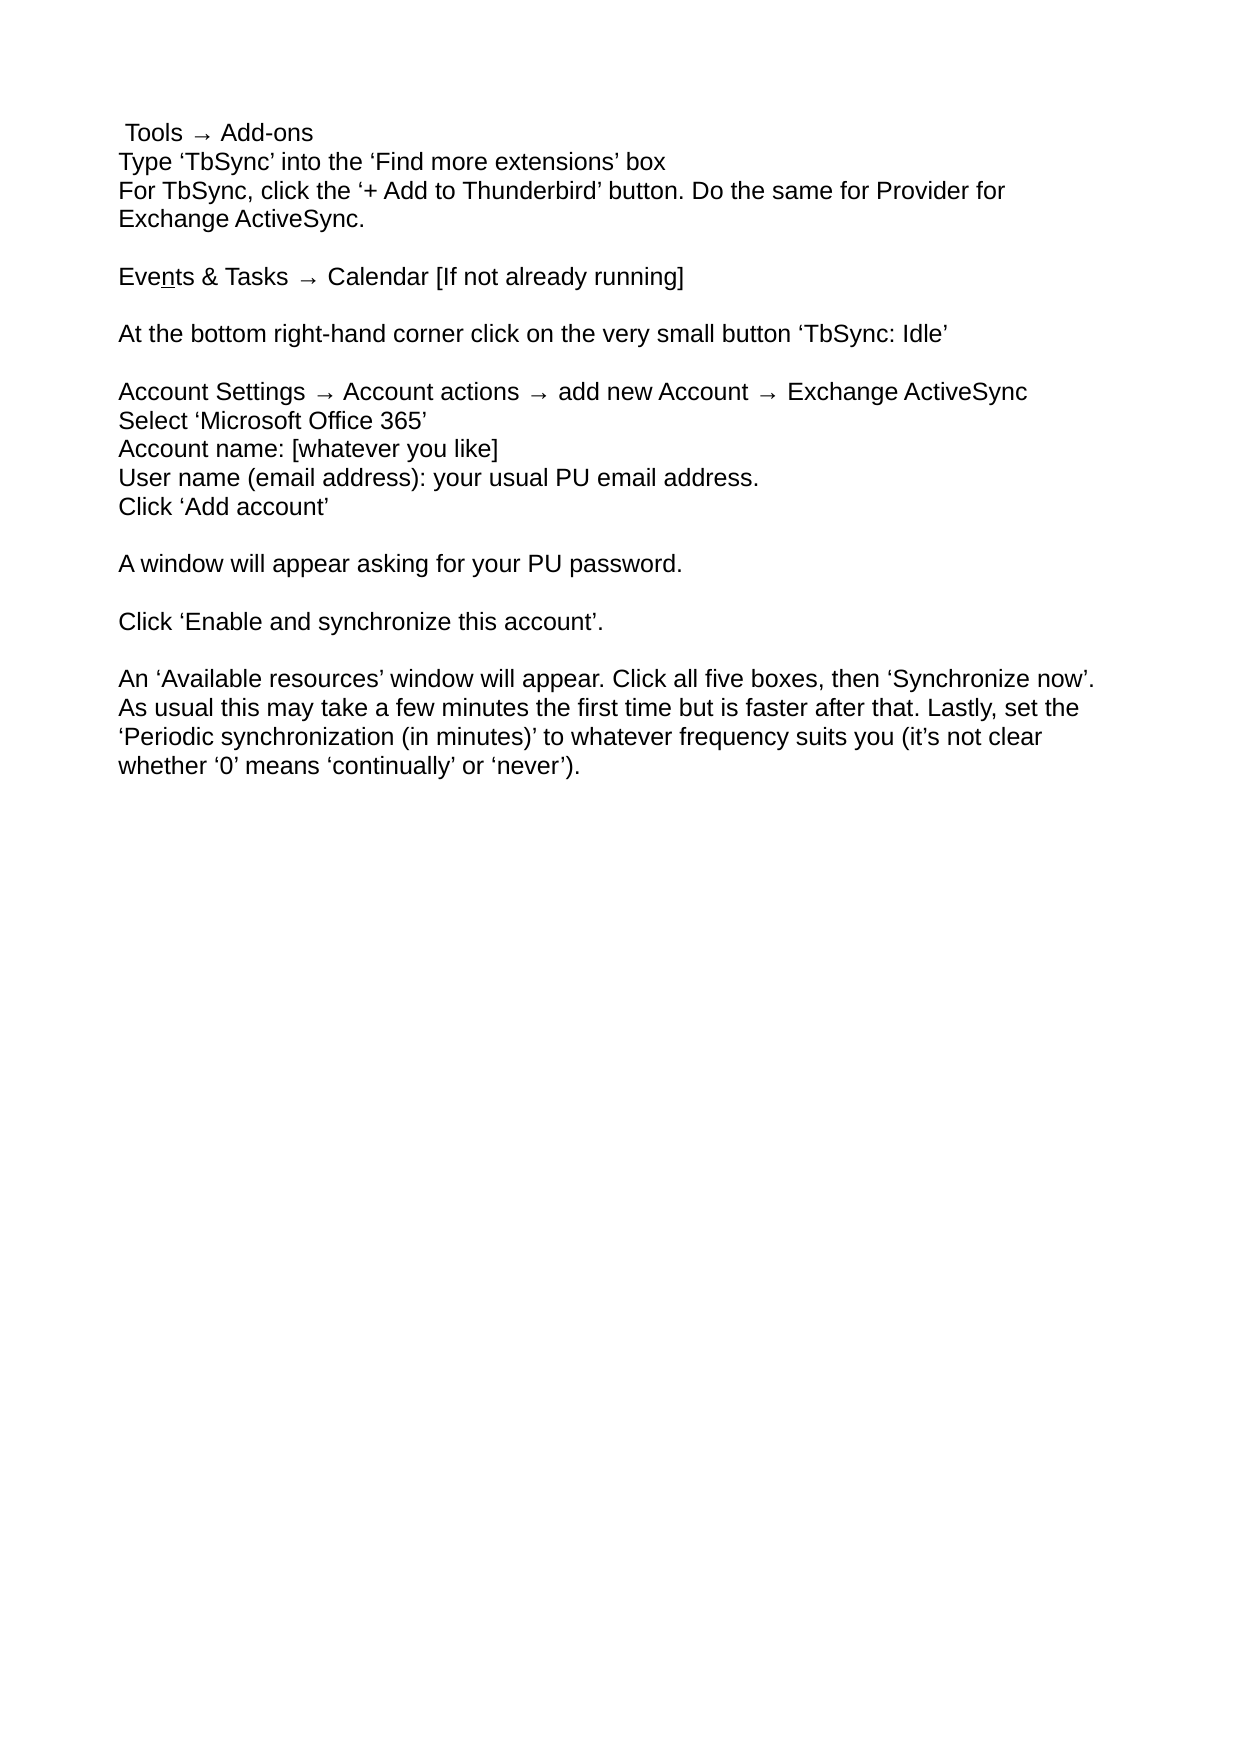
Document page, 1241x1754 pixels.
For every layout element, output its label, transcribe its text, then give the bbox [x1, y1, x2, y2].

text Type ‘TbSync’ into the ‘Find more extensions’ box [118, 147, 1122, 176]
text Account Settings → Account actions → add new Account → Exchange ActiveSync [118, 377, 1122, 406]
text At the bottom right-hand corner click on the very small button ‘TbSync: Idle’ [118, 319, 1122, 348]
text Account name: [whatever you like] [118, 434, 1122, 463]
text Click ‘Enable and synchronize this account’. [118, 607, 1122, 636]
text A window will appear asking for your PU password. [118, 549, 1122, 578]
text For TbSync, click the ‘+ Add to Thunderbird’ button. Do the same for Provider for Exchange ActiveSync. [118, 176, 1122, 233]
text An ‘Available resources’ window will appear. Click all five boxes, then ‘Synchronize now’. As usual this may take a few minutes the first time but is faster after that. Lastly, set the ‘Periodic synchronization (in minutes)’ to whatever frequency suits you (it’s not clear whether ‘0’ means ‘continually’ or ‘never’). [118, 664, 1122, 779]
text Select ‘Microsoft Office 365’ [118, 406, 1122, 434]
text User name (email address): your usual PU email address. [118, 463, 1122, 492]
text Tools → Add-ons [118, 118, 1122, 147]
text Events & Tasks → Calendar [If not already running] [118, 262, 1122, 291]
text Click ‘Add account’ [118, 492, 1122, 521]
